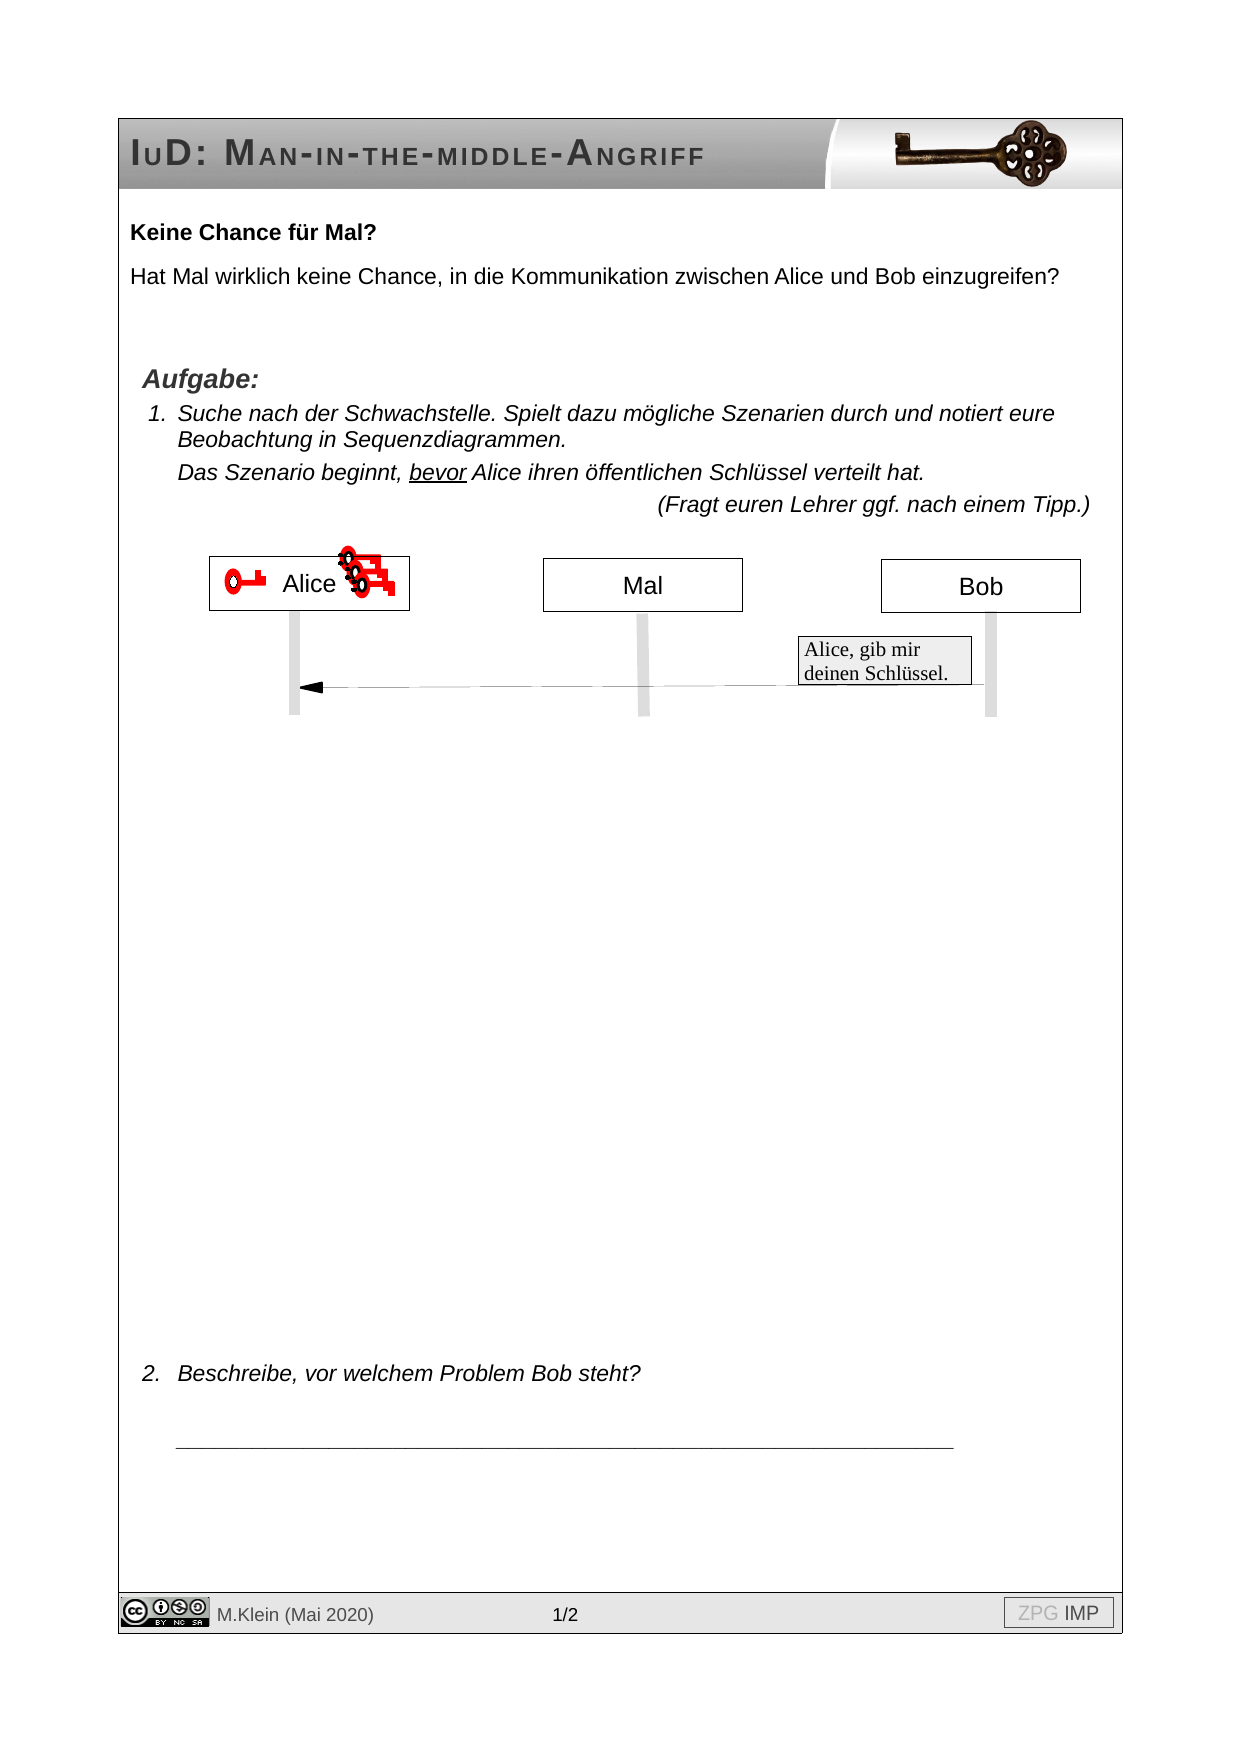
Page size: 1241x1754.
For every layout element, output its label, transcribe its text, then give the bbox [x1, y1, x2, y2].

text Aufgabe: [142, 363, 1092, 394]
list (Fragt euren Lehrer ggf. nach einem Tipp.) [148, 491, 1092, 517]
text Keine Chance für Mal? [130, 219, 1110, 245]
list _____________________________________________________________ [148, 1425, 1092, 1451]
list Beschreibe, vor welchem Problem Bob steht? [142, 1360, 1122, 1387]
list Suche nach der Schwachstelle. Spielt dazu mögliche Szenarien durch und notiert eure Beobachtung in Sequenzdiagrammen. [148, 400, 1092, 453]
picture [120, 1597, 210, 1627]
picture [119, 119, 1122, 189]
text Hat Mal wirklich keine Chance, in die Kommunikation zwischen Alice und Bob einzugreifen? [130, 263, 1110, 289]
list Das Szenario beginnt, bevor Alice ihren öffentlichen Schlüssel verteilt hat. [148, 458, 1092, 485]
